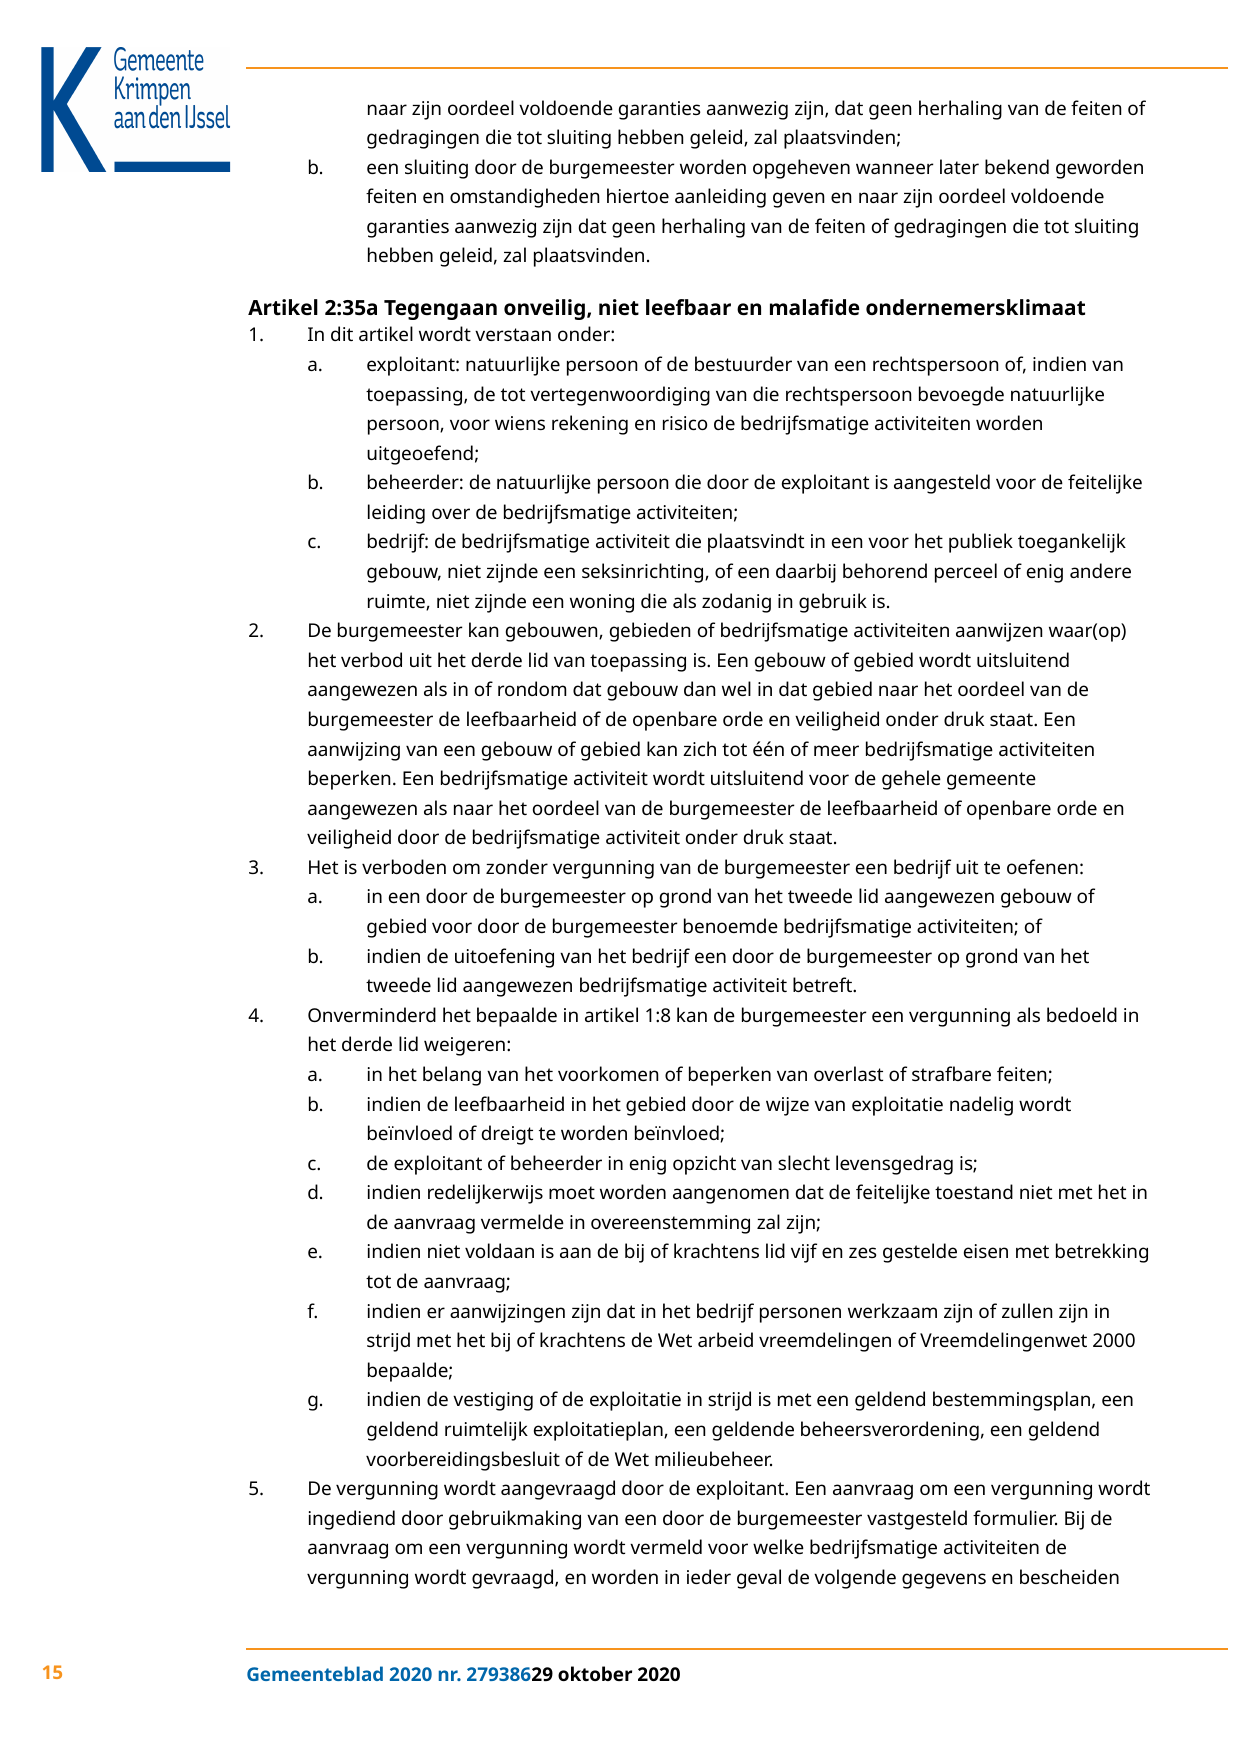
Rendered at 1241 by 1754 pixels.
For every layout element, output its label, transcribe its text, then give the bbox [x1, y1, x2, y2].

list De burgemeester kan gebouwen, gebieden of bedrijfsmatige activiteiten aanwijzen waar(op) het verbod uit het derde lid van toepassing is. Een gebouw of gebied wordt uitsluitend aangewezen als in of rondom dat gebouw dan wel in dat gebied naar het oordeel van de burgemeester de leefbaarheid of de openbare orde en veiligheid onder druk staat. Een aanwijzing van een gebouw of gebied kan zich tot één of meer bedrijfsmatige activiteiten beperken. Een bedrijfsmatige activiteit wordt uitsluitend voor de gehele gemeente aangewezen als naar het oordeel van de burgemeester de leefbaarheid of openbare orde en veiligheid door de bedrijfsmatige activiteit onder druk staat. [248, 617, 1152, 850]
list De vergunning wordt aangevraagd door de exploitant. Een aanvraag om een vergunning wordt ingediend door gebruikmaking van een door de burgemeester vastgesteld formulier. Bij de aanvraag om een vergunning wordt vermeld voor welke bedrijfsmatige activiteiten de vergunning wordt gevraagd, en worden in ieder geval de volgende gegevens en bescheiden [248, 1475, 1152, 1590]
list Onverminderd het bepaalde in artikel 1:8 kan de burgemeester een vergunning als bedoeld in het derde lid weigeren: [248, 1002, 1152, 1057]
list bedrijf: de bedrijfsmatige activiteit die plaatsvindt in een voor het publiek toegankelijk gebouw, niet zijnde een seksinrichting, of een daarbij behorend perceel of enig andere ruimte, niet zijnde een woning die als zodanig in gebruik is. [307, 529, 1152, 613]
list indien niet voldaan is aan de bij of krachtens lid vijf en zes gestelde eisen met betrekking tot de aanvraag; [307, 1239, 1152, 1294]
list exploitant: natuurlijke persoon of de bestuurder van een rechtspersoon of, indien van toepassing, de tot vertegenwoordiging van die rechtspersoon bevoegde natuurlijke persoon, voor wiens rekening en risico de bedrijfsmatige activiteiten worden uitgeoefend; [307, 351, 1152, 466]
picture [41, 47, 231, 172]
list in een door de burgemeester op grond van het tweede lid aangewezen gebouw of gebied voor door de burgemeester benoemde bedrijfsmatige activiteiten; of [307, 884, 1152, 939]
list Het is verboden om zonder vergunning van de burgemeester een bedrijf uit te oefenen: [248, 854, 1152, 880]
list de exploitant of beheerder in enig opzicht van slecht levensgedrag is; [307, 1150, 1152, 1176]
list indien de leefbaarheid in het gebied door de wijze van exploitatie nadelig wordt beïnvloed of dreigt te worden beïnvloed; [307, 1091, 1152, 1146]
text Artikel 2:35a Tegengaan onveilig, niet leefbaar en malafide ondernemersklimaat [248, 293, 1152, 322]
list In dit artikel wordt verstaan onder: [248, 322, 1152, 347]
list beheerder: de natuurlijke persoon die door de exploitant is aangesteld voor de feitelijke leiding over de bedrijfsmatige activiteiten; [307, 469, 1152, 525]
list in het belang van het voorkomen of beperken van overlast of strafbare feiten; [307, 1061, 1152, 1087]
list een sluiting door de burgemeester worden opgeheven wanneer later bekend geworden feiten en omstandigheden hiertoe aanleiding geven en naar zijn oordeel voldoende garanties aanwezig zijn dat geen herhaling van de feiten of gedragingen die tot sluiting hebben geleid, zal plaatsvinden. [307, 154, 1152, 268]
list naar zijn oordeel voldoende garanties aanwezig zijn, dat geen herhaling van de feiten of gedragingen die tot sluiting hebben geleid, zal plaatsvinden; [307, 95, 1152, 150]
list indien de vestiging of de exploitatie in strijd is met een geldend bestemmingsplan, een geldend ruimtelijk exploitatieplan, een geldende beheersverordening, een geldend voorbereidingsbesluit of de Wet milieubeheer. [307, 1387, 1152, 1471]
list indien redelijkerwijs moet worden aangenomen dat de feitelijke toestand niet met het in de aanvraag vermelde in overeenstemming zal zijn; [307, 1179, 1152, 1235]
list indien de uitoefening van het bedrijf een door de burgemeester op grond van het tweede lid aangewezen bedrijfsmatige activiteit betreft. [307, 943, 1152, 998]
list indien er aanwijzingen zijn dat in het bedrijf personen werkzaam zijn of zullen zijn in strijd met het bij of krachtens de Wet arbeid vreemdelingen of Vreemdelingenwet 2000 bepaalde; [307, 1298, 1152, 1383]
